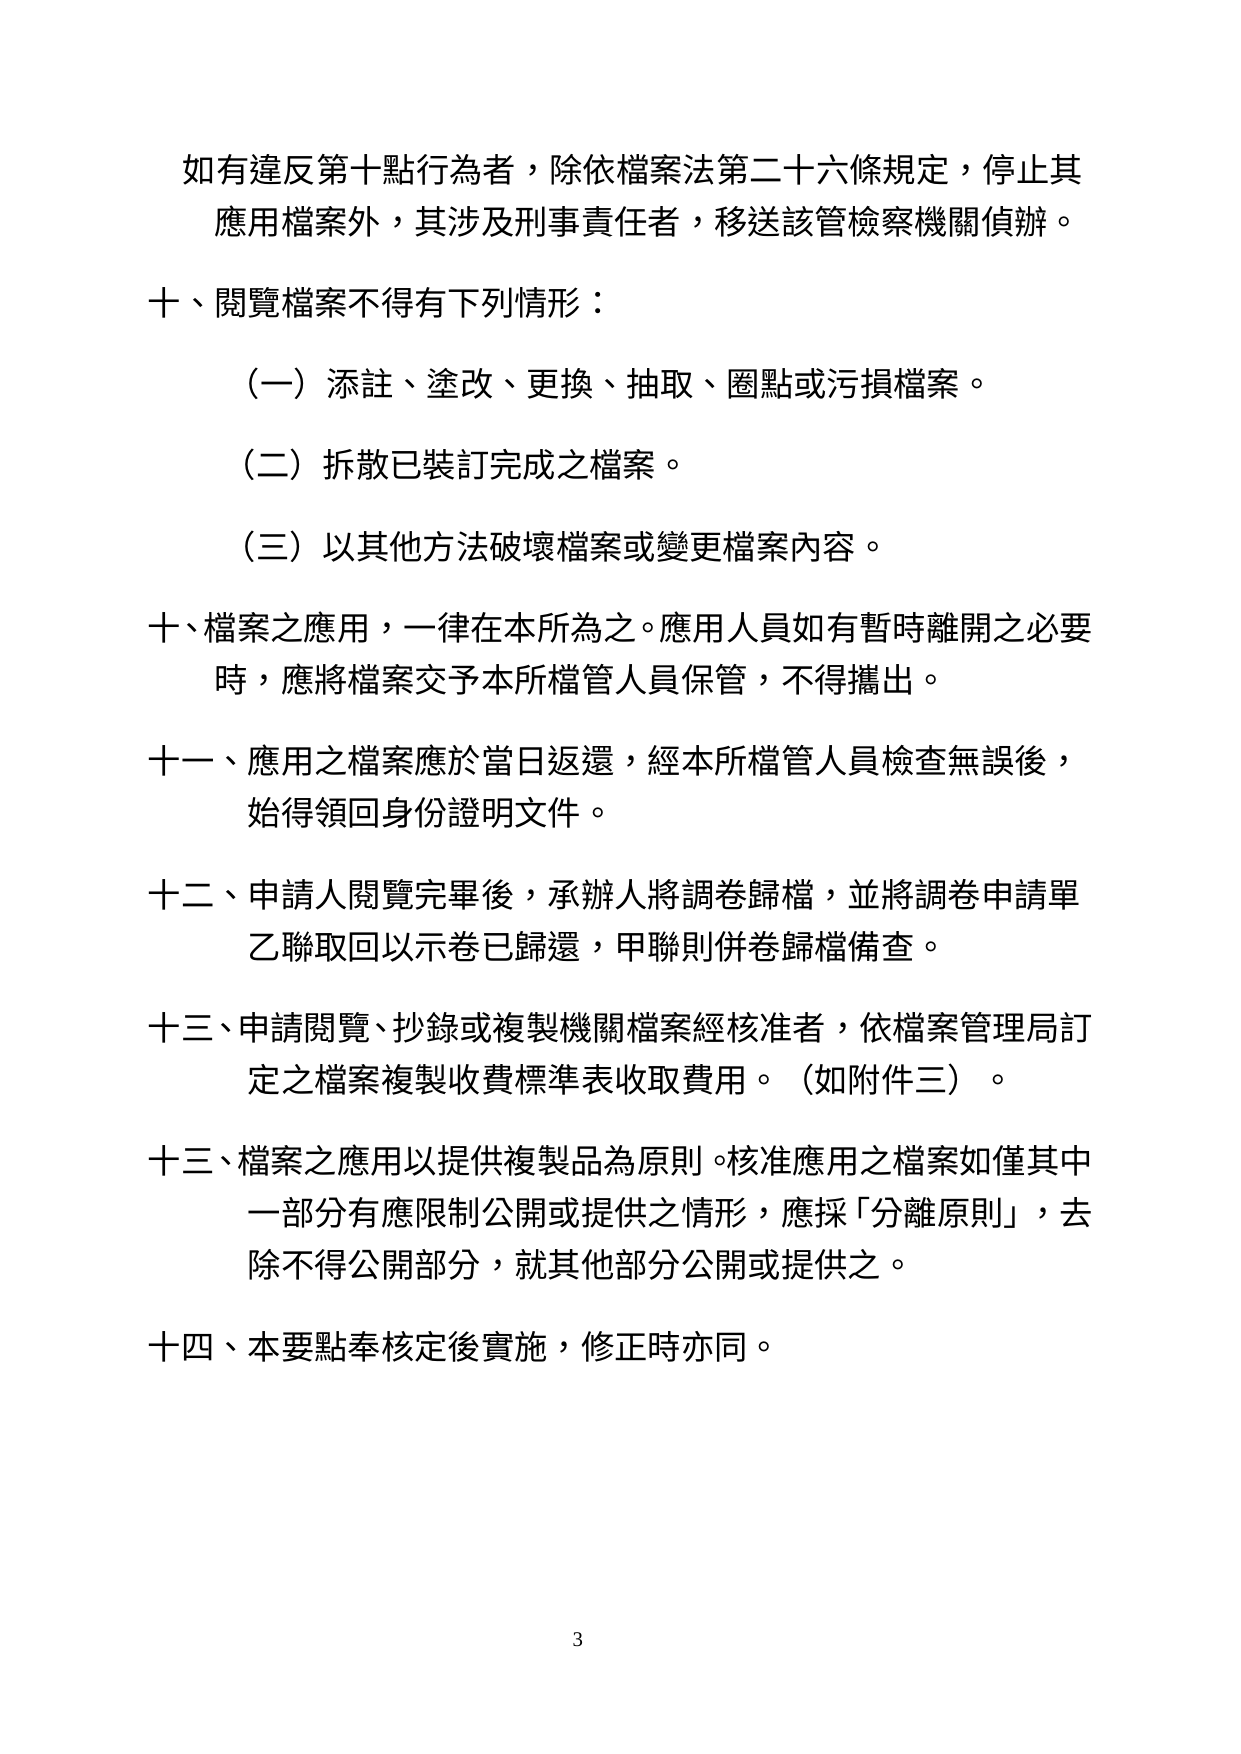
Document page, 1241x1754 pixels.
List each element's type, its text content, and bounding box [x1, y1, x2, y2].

text 十一、應用之檔案應於當日返還，經本所檔管人員檢查無誤後，始得領回身份證明文件。 [148, 732, 1092, 836]
text 十、閱覽檔案不得有下列情形： [148, 274, 1092, 326]
text 十三、申請閱覽、抄錄或複製機關檔案經核准者，依檔案管理局訂定之檔案複製收費標準表收取費用。（如附件三）。 [148, 999, 1092, 1103]
text 如有違反第十點行為者，除依檔案法第二十六條規定，停止其應用檔案外，其涉及刑事責任者，移送該管檢察機關偵辦。 [148, 140, 1092, 244]
text 十三、檔案之應用以提供複製品為原則。核准應用之檔案如僅其中一部分有應限制公開或提供之情形，應採「分離原則」，去除不得公開部分，就其他部分公開或提供之。 [148, 1132, 1092, 1288]
text 十二、申請人閱覽完畢後，承辦人將調卷歸檔，並將調卷申請單乙聯取回以示卷已歸還，甲聯則併卷歸檔備查。 [148, 865, 1092, 969]
text 十、檔案之應用，一律在本所為之。應用人員如有暫時離開之必要時，應將檔案交予本所檔管人員保管，不得攜出。 [148, 599, 1092, 703]
text 十四、本要點奉核定後實施，修正時亦同。 [148, 1317, 1092, 1369]
text （二）拆散已裝訂完成之檔案。 [223, 436, 1092, 488]
text （一）添註、塗改、更換、抽取、圈點或污損檔案。 [227, 355, 1092, 407]
text （三）以其他方法破壞檔案或變更檔案內容。 [223, 517, 1092, 569]
